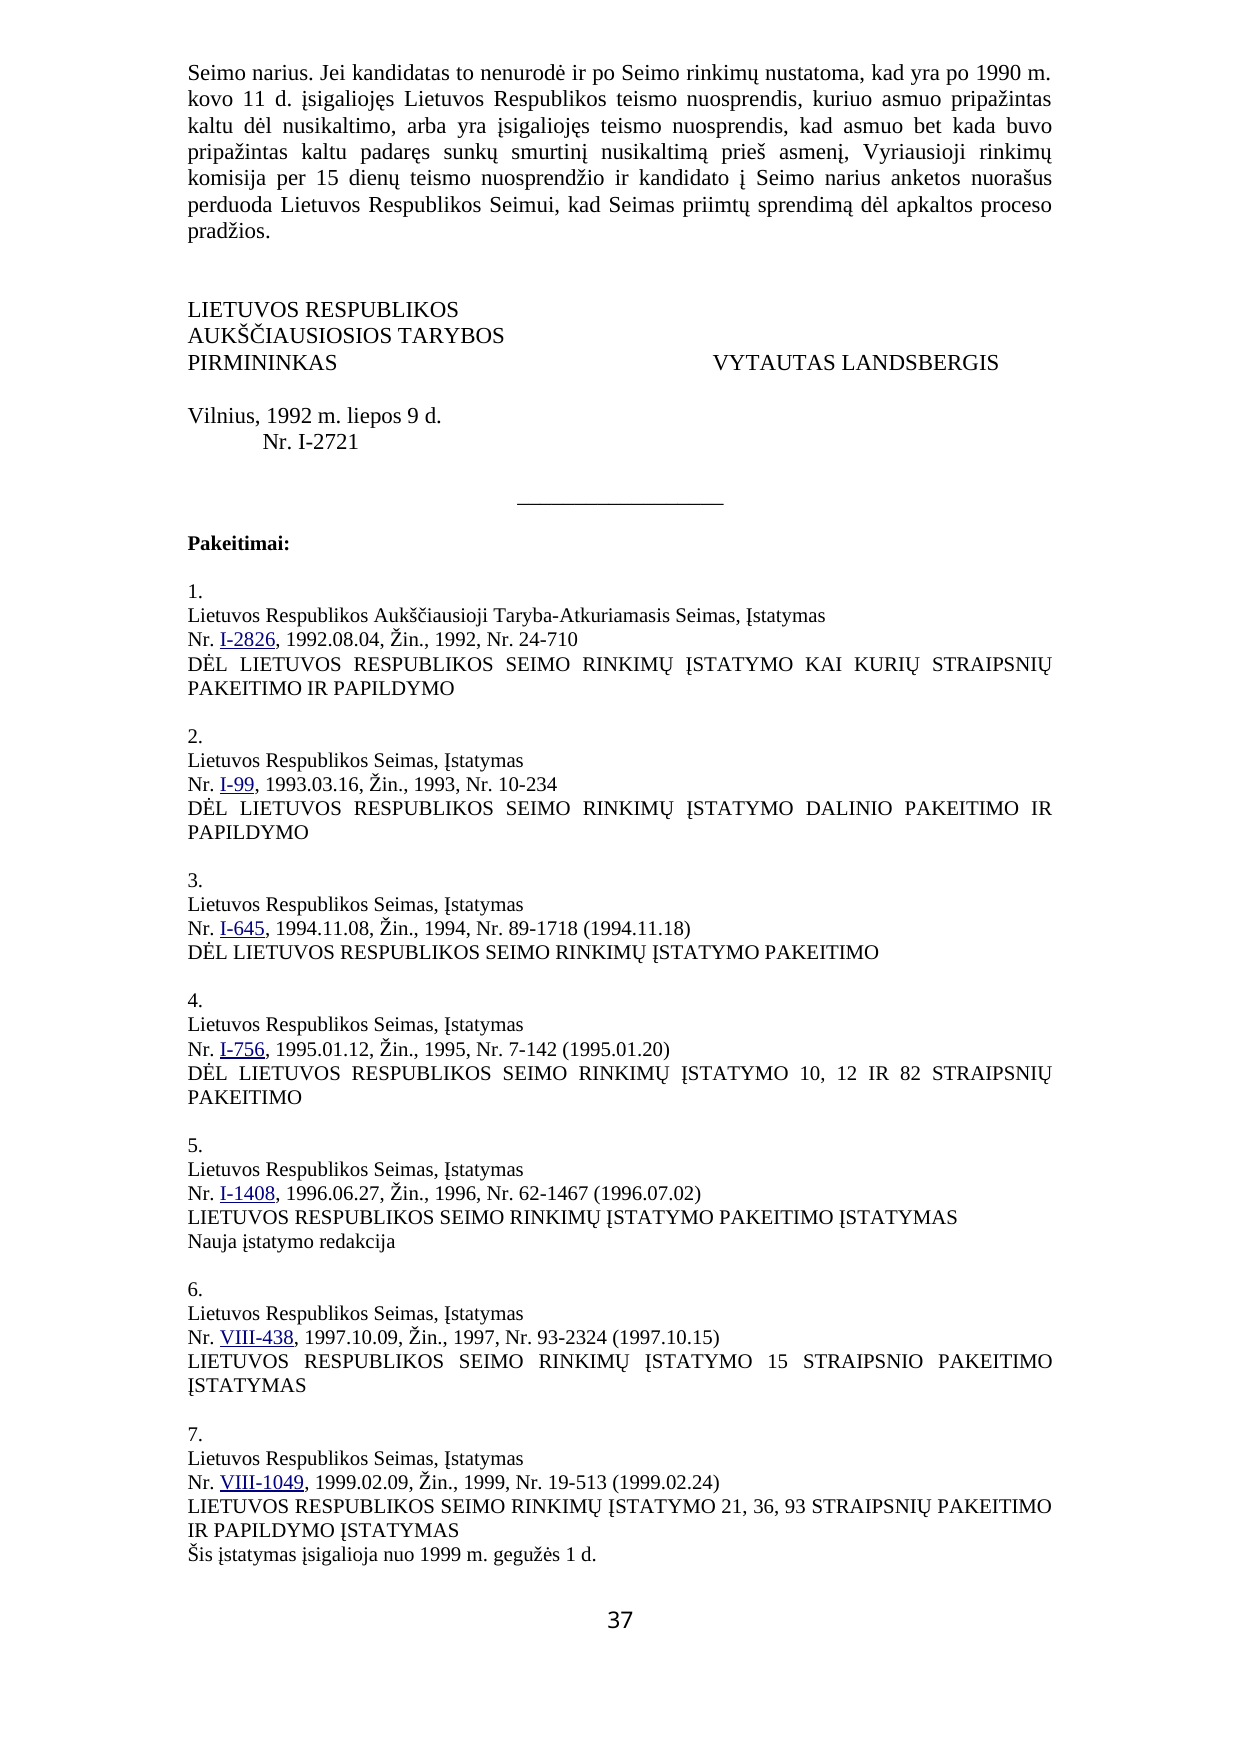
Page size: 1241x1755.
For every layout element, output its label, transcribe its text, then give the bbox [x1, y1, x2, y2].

text DĖL LIETUVOS RESPUBLIKOS SEIMO RINKIMŲ ĮSTATYMO PAKEITIMO [187, 940, 1053, 964]
text 7. [187, 1421, 1053, 1446]
text AUKŠČIAUSIOSIOS TARYBOS [187, 323, 1053, 349]
text LIETUVOS RESPUBLIKOS SEIMO RINKIMŲ ĮSTATYMO PAKEITIMO ĮSTATYMAS [187, 1205, 1053, 1229]
text 1. [187, 579, 1053, 603]
text LIETUVOS RESPUBLIKOS SEIMO RINKIMŲ ĮSTATYMO 15 STRAIPSNIO PAKEITIMO ĮSTATYMAS [187, 1349, 1053, 1397]
text Nauja įstatymo redakcija [187, 1229, 1053, 1253]
text DĖL LIETUVOS RESPUBLIKOS SEIMO RINKIMŲ ĮSTATYMO 10, 12 IR 82 STRAIPSNIŲ PAKEITIMO [187, 1061, 1053, 1109]
text LIETUVOS RESPUBLIKOS SEIMO RINKIMŲ ĮSTATYMO 21, 36, 93 STRAIPSNIŲ PAKEITIMO IR PAPILDYMO ĮSTATYMAS [187, 1494, 1053, 1542]
text 4. [187, 988, 1053, 1012]
text 3. [187, 868, 1053, 892]
text 6. [187, 1277, 1053, 1301]
text Lietuvos Respublikos Seimas, Įstatymas [187, 1157, 1053, 1181]
text Nr. VIII-438, 1997.10.09, Žin., 1997, Nr. 93-2324 (1997.10.15) [187, 1325, 1053, 1349]
text Nr. I-2721 [187, 428, 1053, 454]
text Šis įstatymas įsigalioja nuo 1999 m. gegužės 1 d. [187, 1542, 1053, 1566]
text 5. [187, 1133, 1053, 1157]
text Seimo narius. Jei kandidatas to nenurodė ir po Seimo rinkimų nustatoma, kad yra po 1990 m. kovo 11 d. įsigaliojęs Lietuvos Respublikos teismo nuosprendis, kuriuo asmuo pripažintas kaltu dėl nusikaltimo, arba yra įsigaliojęs teismo nuosprendis, kad asmuo bet kada buvo pripažintas kaltu padaręs sunkų smurtinį nusikaltimą prieš asmenį, Vyriausioji rinkimų komisija per 15 dienų teismo nuosprendžio ir kandidato į Seimo narius anketos nuorašus perduoda Lietuvos Respublikos Seimui, kad Seimas priimtų sprendimą dėl apkaltos proceso pradžios. [187, 59, 1053, 243]
text Nr. I-99, 1993.03.16, Žin., 1993, Nr. 10-234 [187, 772, 1053, 796]
text LIETUVOS RESPUBLIKOS [187, 296, 1053, 323]
text Nr. I-2826, 1992.08.04, Žin., 1992, Nr. 24-710 [187, 627, 1053, 651]
text Nr. I-756, 1995.01.12, Žin., 1995, Nr. 7-142 (1995.01.20) [187, 1036, 1053, 1061]
text Lietuvos Respublikos Seimas, Įstatymas [187, 1012, 1053, 1036]
text Pakeitimai: [187, 531, 1053, 555]
text Nr. VIII-1049, 1999.02.09, Žin., 1999, Nr. 19-513 (1999.02.24) [187, 1469, 1053, 1494]
text Lietuvos Respublikos Seimas, Įstatymas [187, 1446, 1053, 1469]
text 2. [187, 724, 1053, 748]
text Vilnius, 1992 m. liepos 9 d. [187, 402, 1053, 428]
text PIRMININKAS VYTAUTAS LANDSBERGIS [187, 349, 1053, 375]
text __________________ [187, 481, 1053, 507]
text DĖL LIETUVOS RESPUBLIKOS SEIMO RINKIMŲ ĮSTATYMO DALINIO PAKEITIMO IR PAPILDYMO [187, 796, 1053, 844]
text Lietuvos Respublikos Seimas, Įstatymas [187, 1301, 1053, 1325]
text Lietuvos Respublikos Seimas, Įstatymas [187, 748, 1053, 772]
text Lietuvos Respublikos Aukščiausioji Taryba-Atkuriamasis Seimas, Įstatymas [187, 603, 1053, 627]
text Nr. I-1408, 1996.06.27, Žin., 1996, Nr. 62-1467 (1996.07.02) [187, 1181, 1053, 1205]
text DĖL LIETUVOS RESPUBLIKOS SEIMO RINKIMŲ ĮSTATYMO KAI KURIŲ STRAIPSNIŲ PAKEITIMO IR PAPILDYMO [187, 651, 1053, 699]
text Nr. I-645, 1994.11.08, Žin., 1994, Nr. 89-1718 (1994.11.18) [187, 916, 1053, 940]
text Lietuvos Respublikos Seimas, Įstatymas [187, 892, 1053, 916]
